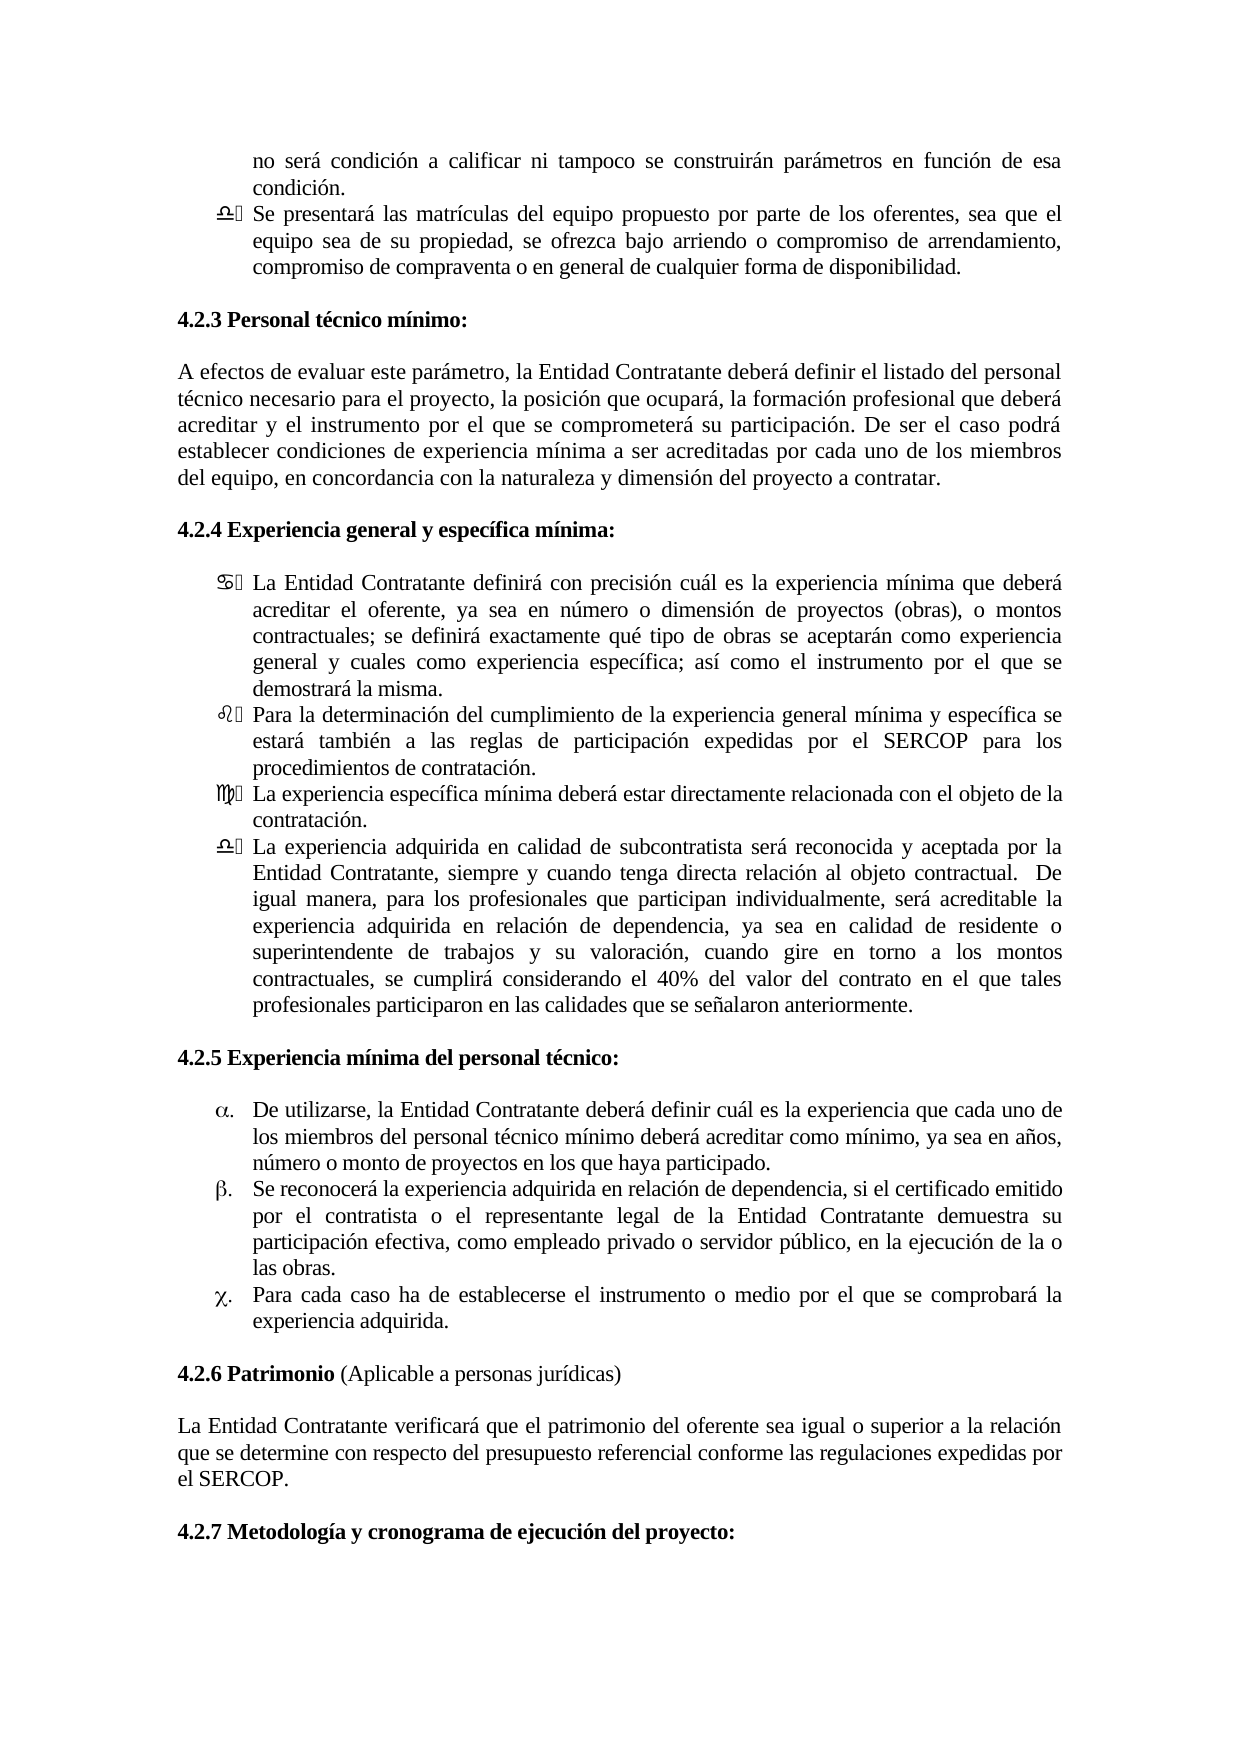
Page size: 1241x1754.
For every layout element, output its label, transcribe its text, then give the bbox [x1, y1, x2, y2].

list De utilizarse, la Entidad Contratante deberá definir cuál es la experiencia que cada uno de los miembros del personal técnico mínimo deberá acreditar como mínimo, ya sea en años, número o monto de proyectos en los que haya participado. [215, 1096, 1063, 1175]
list no será condición a calificar ni tampoco se construirán parámetros en función de esa condición. [215, 148, 1063, 200]
list Se presentará las matrículas del equipo propuesto por parte de los oferentes, sea que el equipo sea de su propiedad, se ofrezca bajo arriendo o compromiso de arrendamiento, compromiso de compraventa o en general de cualquier forma de disponibilidad. [215, 200, 1063, 279]
text La Entidad Contratante verificará que el patrimonio del oferente sea igual o superior a la relación que se determine con respecto del presupuesto referencial conforme las regulaciones expedidas por el SERCOP. [177, 1413, 1063, 1492]
text 4.2.6 Patrimonio (Aplicable a personas jurídicas) [177, 1360, 1063, 1386]
text 4.2.3 Personal técnico mínimo: [177, 306, 1063, 332]
list Para cada caso ha de establecerse el instrumento o medio por el que se comprobará la experiencia adquirida. [215, 1281, 1063, 1333]
text 4.2.5 Experiencia mínima del personal técnico: [177, 1044, 1063, 1070]
text 4.2.7 Metodología y cronograma de ejecución del proyecto: [177, 1518, 1063, 1544]
list La experiencia adquirida en calidad de subcontratista será reconocida y aceptada por la Entidad Contratante, siempre y cuando tenga directa relación al objeto contractual. De igual manera, para los profesionales que participan individualmente, será acreditable la experiencia adquirida en relación de dependencia, ya sea en calidad de residente o superintendente de trabajos y su valoración, cuando gire en torno a los montos contractuales, se cumplirá considerando el 40% del valor del contrato en el que tales profesionales participaron en las calidades que se señalaron anteriormente. [215, 833, 1063, 1017]
text 4.2.4 Experiencia general y específica mínima: [177, 517, 1063, 543]
list Se reconocerá la experiencia adquirida en relación de dependencia, si el certificado emitido por el contratista o el representante legal de la Entidad Contratante demuestra su participación efectiva, como empleado privado o servidor público, en la ejecución de la o las obras. [215, 1175, 1063, 1281]
list La experiencia específica mínima deberá estar directamente relacionada con el objeto de la contratación. [215, 780, 1063, 833]
list Para la determinación del cumplimiento de la experiencia general mínima y específica se estará también a las reglas de participación expedidas por el SERCOP para los procedimientos de contratación. [215, 701, 1063, 780]
text A efectos de evaluar este parámetro, la Entidad Contratante deberá definir el listado del personal técnico necesario para el proyecto, la posición que ocupará, la formación profesional que deberá acreditar y el instrumento por el que se comprometerá su participación. De ser el caso podrá establecer condiciones de experiencia mínima a ser acreditadas por cada uno de los miembros del equipo, en concordancia con la naturaleza y dimensión del proyecto a contratar. [177, 358, 1063, 490]
list La Entidad Contratante definirá con precisión cuál es la experiencia mínima que deberá acreditar el oferente, ya sea en número o dimensión de proyectos (obras), o montos contractuales; se definirá exactamente qué tipo de obras se aceptarán como experiencia general y cuales como experiencia específica; así como el instrumento por el que se demostrará la misma. [215, 569, 1063, 701]
